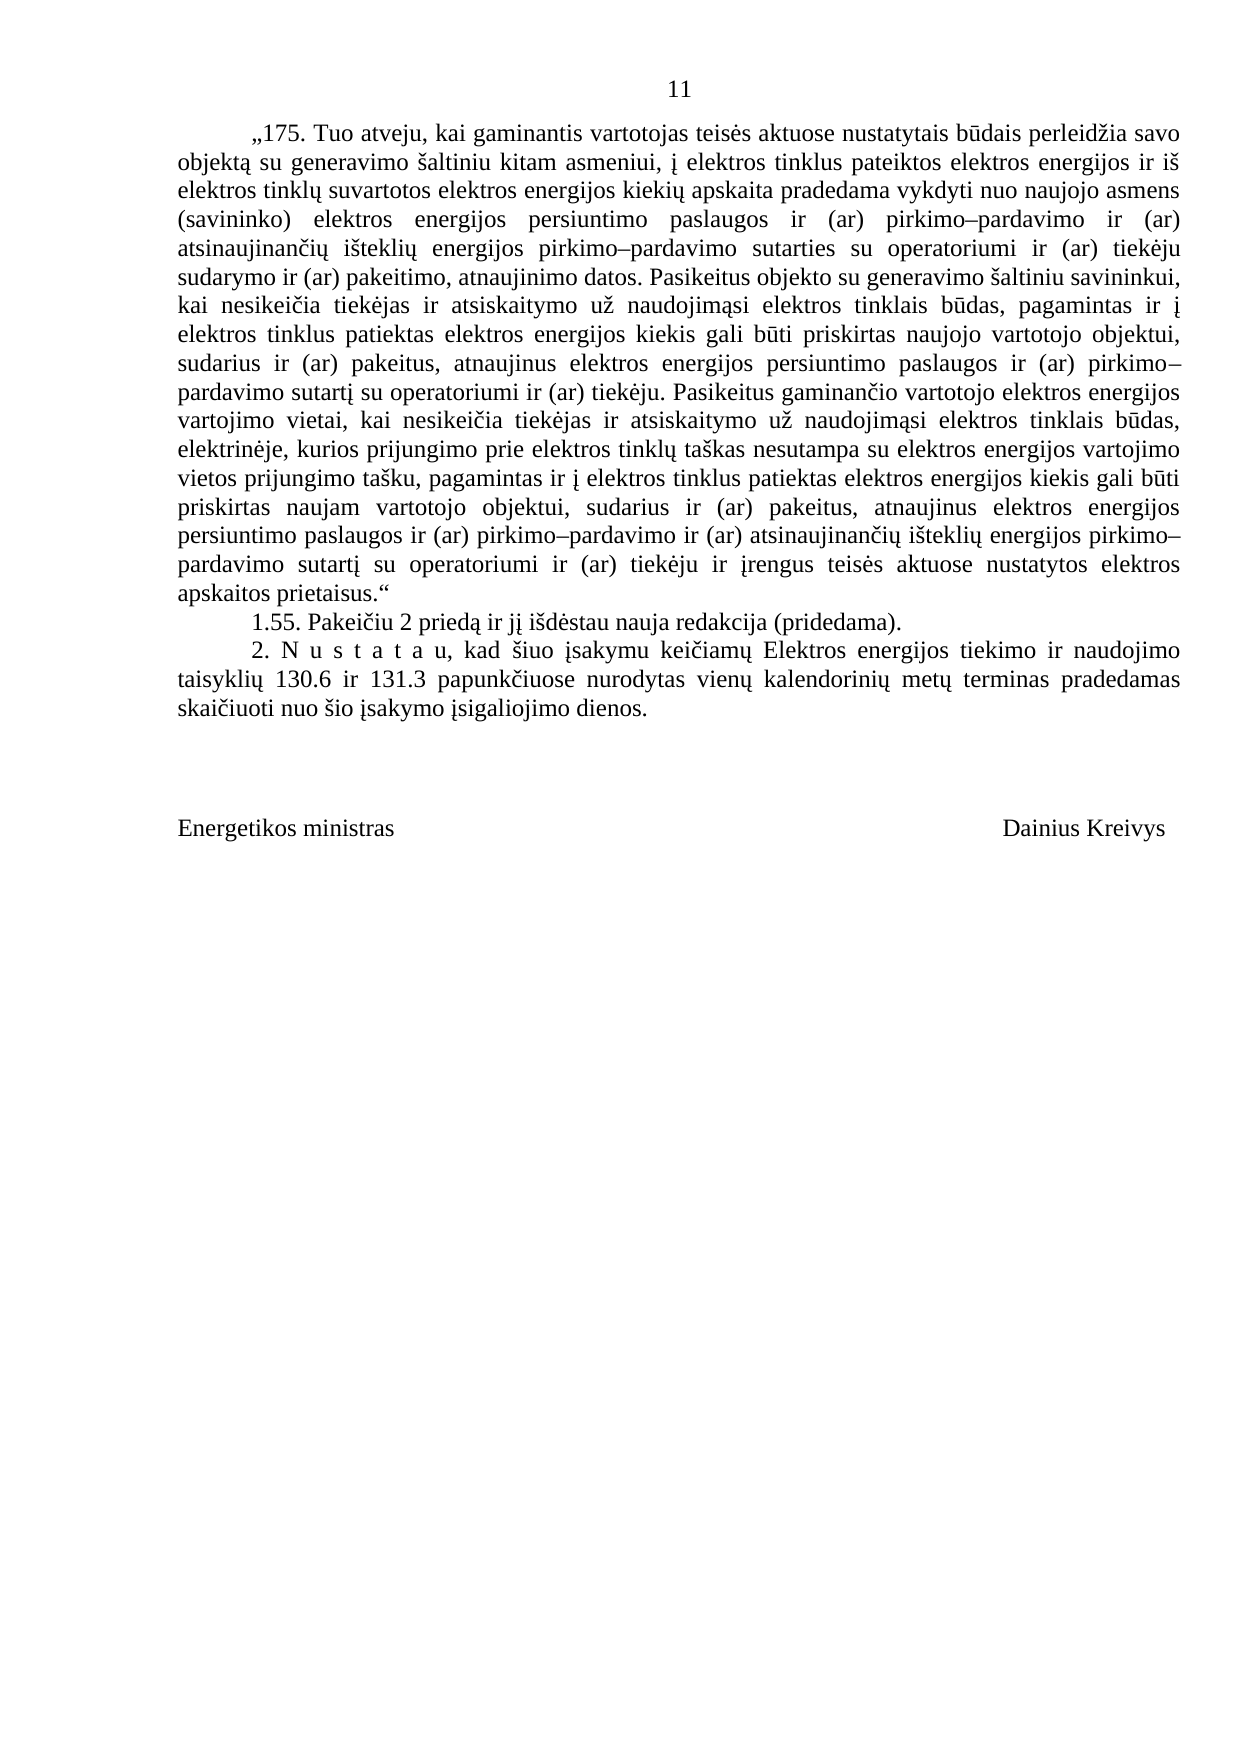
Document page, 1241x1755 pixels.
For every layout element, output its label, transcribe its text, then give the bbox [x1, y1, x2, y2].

text 1.55. Pakeičiu 2 priedą ir jį išdėstau nauja redakcija (pridedama). [177, 607, 1181, 636]
text „175. Tuo atveju, kai gaminantis vartotojas teisės aktuose nustatytais būdais perleidžia savo objektą su generavimo šaltiniu kitam asmeniui, į elektros tinklus pateiktos elektros energijos ir iš elektros tinklų suvartotos elektros energijos kiekių apskaita pradedama vykdyti nuo naujojo asmens (savininko) elektros energijos persiuntimo paslaugos ir (ar) pirkimo–pardavimo ir (ar) atsinaujinančių išteklių energijos pirkimo–pardavimo sutarties su operatoriumi ir (ar) tiekėju sudarymo ir (ar) pakeitimo, atnaujinimo datos. Pasikeitus objekto su generavimo šaltiniu savininkui, kai nesikeičia tiekėjas ir atsiskaitymo už naudojimąsi elektros tinklais būdas, pagamintas ir į elektros tinklus patiektas elektros energijos kiekis gali būti priskirtas naujojo vartotojo objektui, sudarius ir (ar) pakeitus, atnaujinus elektros energijos persiuntimo paslaugos ir (ar) pirkimo–pardavimo sutartį su operatoriumi ir (ar) tiekėju. Pasikeitus gaminančio vartotojo elektros energijos vartojimo vietai, kai nesikeičia tiekėjas ir atsiskaitymo už naudojimąsi elektros tinklais būdas, elektrinėje, kurios prijungimo prie elektros tinklų taškas nesutampa su elektros energijos vartojimo vietos prijungimo tašku, pagamintas ir į elektros tinklus patiektas elektros energijos kiekis gali būti priskirtas naujam vartotojo objektui, sudarius ir (ar) pakeitus, atnaujinus elektros energijos persiuntimo paslaugos ir (ar) pirkimo–pardavimo ir (ar) atsinaujinančių išteklių energijos pirkimo–pardavimo sutartį su operatoriumi ir (ar) tiekėju ir įrengus teisės aktuose nustatytos elektros apskaitos prietaisus.“ [177, 118, 1181, 607]
text 2. N u s t a t a u, kad šiuo įsakymu keičiamų Elektros energijos tiekimo ir naudojimo taisyklių 130.6 ir 131.3 papunkčiuose nurodytas vienų kalendorinių metų terminas pradedamas skaičiuoti nuo šio įsakymo įsigaliojimo dienos. [177, 636, 1181, 722]
text Energetikos ministras Dainius Kreivys [177, 812, 1181, 843]
